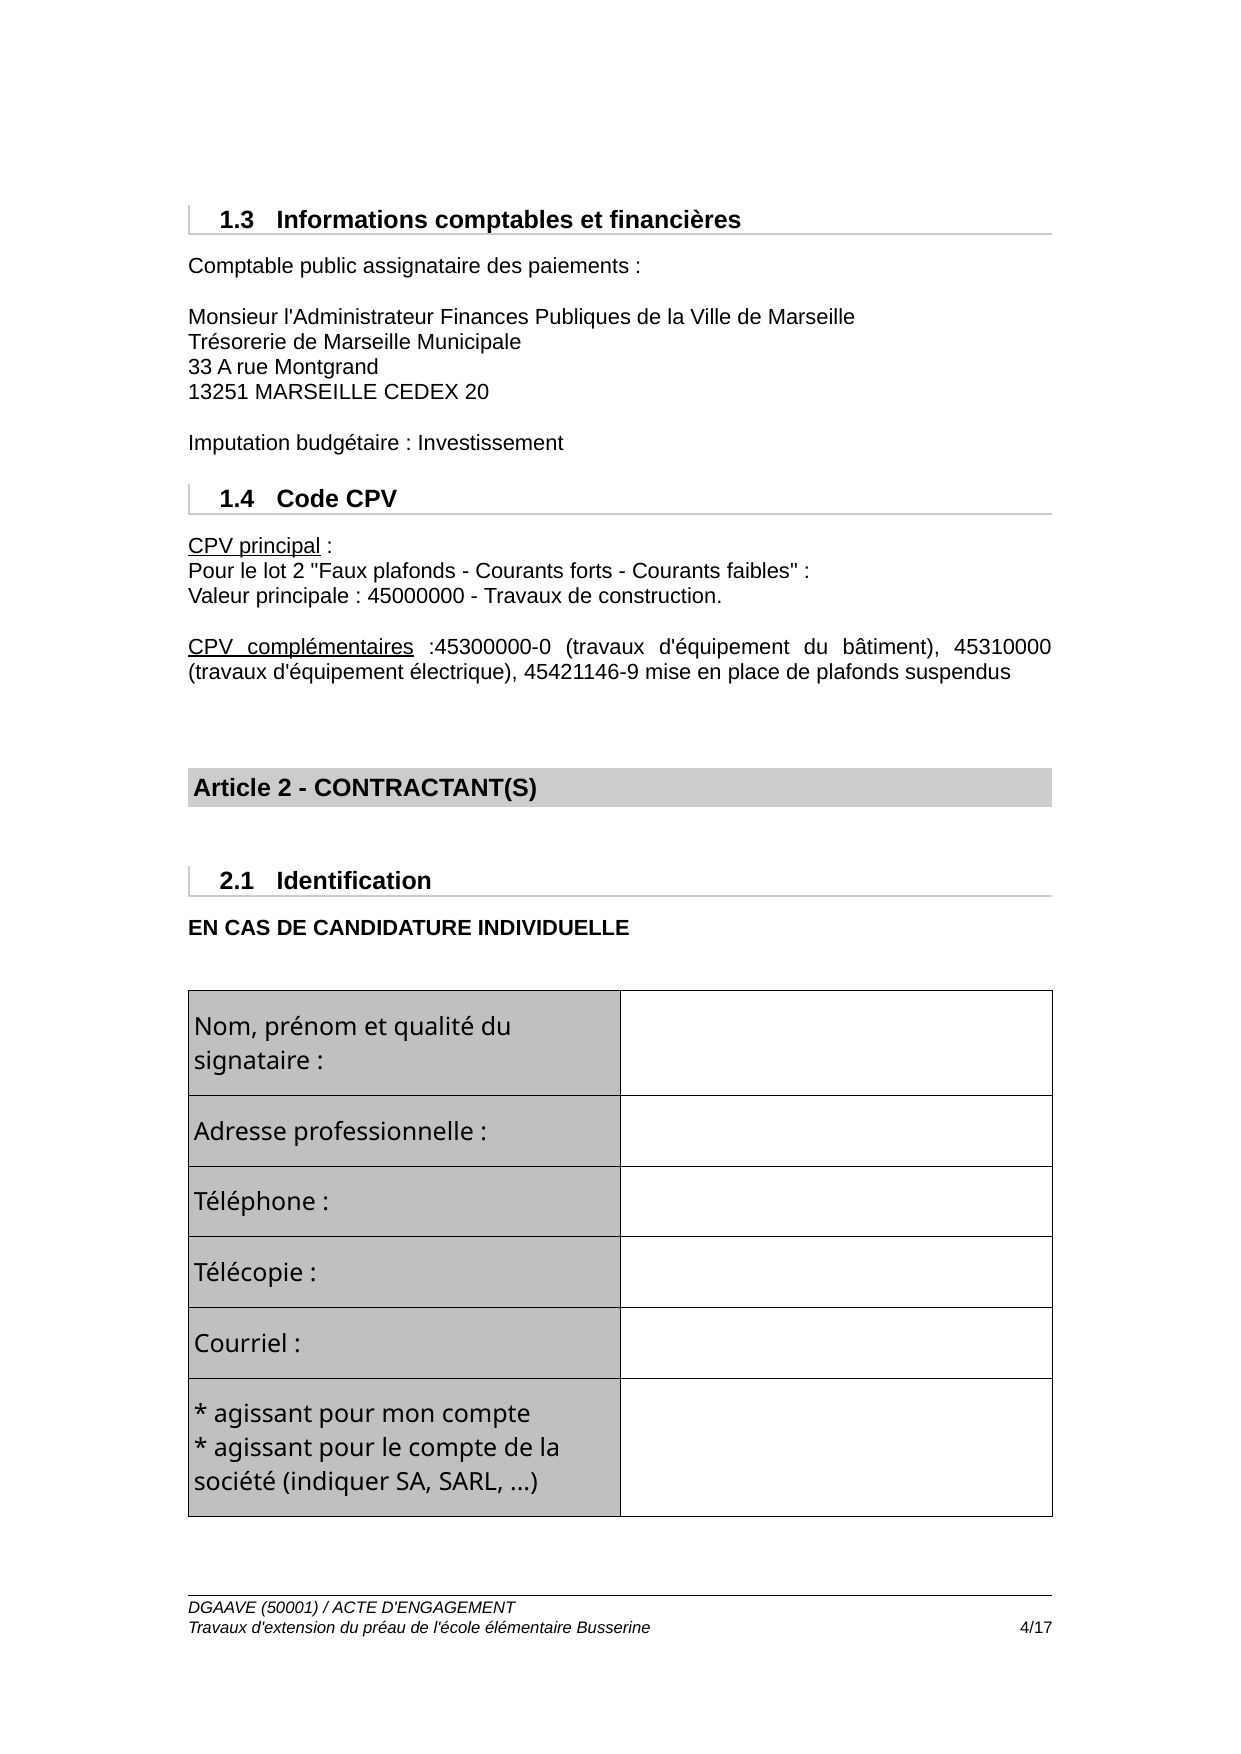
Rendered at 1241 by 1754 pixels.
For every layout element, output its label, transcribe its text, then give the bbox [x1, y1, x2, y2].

text Valeur principale : 45000000 - Travaux de construction. [188, 583, 1052, 608]
table_cell [621, 1308, 1052, 1378]
text 13251 MARSEILLE CEDEX 20 [188, 379, 1052, 404]
text 33 A rue Montgrand [188, 354, 1052, 379]
table_cell [621, 1167, 1052, 1236]
table_cell [621, 1237, 1052, 1307]
table_cell Téléphone : [189, 1167, 620, 1236]
text Pour le lot 2 "Faux plafonds - Courants forts - Courants faibles" : [188, 558, 1052, 583]
subtitle CONTRACTANT(S) [190, 771, 1050, 805]
table_cell Adresse professionnelle : [189, 1096, 620, 1166]
subtitle Informations comptables et financières [188, 204, 1052, 233]
text Trésorerie de Marseille Municipale [188, 329, 1052, 354]
table_cell Télécopie : [189, 1237, 620, 1307]
table_header Nom, prénom et qualité du signataire : [189, 991, 620, 1095]
text Imputation budgétaire : Investissement [188, 429, 1052, 455]
text Monsieur l'Administrateur Finances Publiques de la Ville de Marseille [188, 303, 1052, 329]
text CPV principal : [188, 533, 1052, 558]
table_cell [621, 1096, 1052, 1166]
table_cell [621, 1379, 1052, 1516]
text CPV complémentaires :45300000-0 (travaux d'équipement du bâtiment), 45310000 (travaux d'équipement électrique), 45421146-9 mise en place de plafonds suspendus [188, 634, 1052, 684]
table_cell * agissant pour mon compte * agissant pour le compte de la société (indiquer SA, SARL, ...) [189, 1379, 620, 1516]
text EN CAS DE CANDIDATURE INDIVIDUELLE [188, 915, 1052, 940]
text Comptable public assignataire des paiements : [188, 253, 1052, 278]
table_cell Courriel : [189, 1308, 620, 1378]
table_header [621, 991, 1052, 1095]
subtitle Code CPV [190, 484, 1052, 513]
subtitle Identification [190, 866, 1052, 895]
